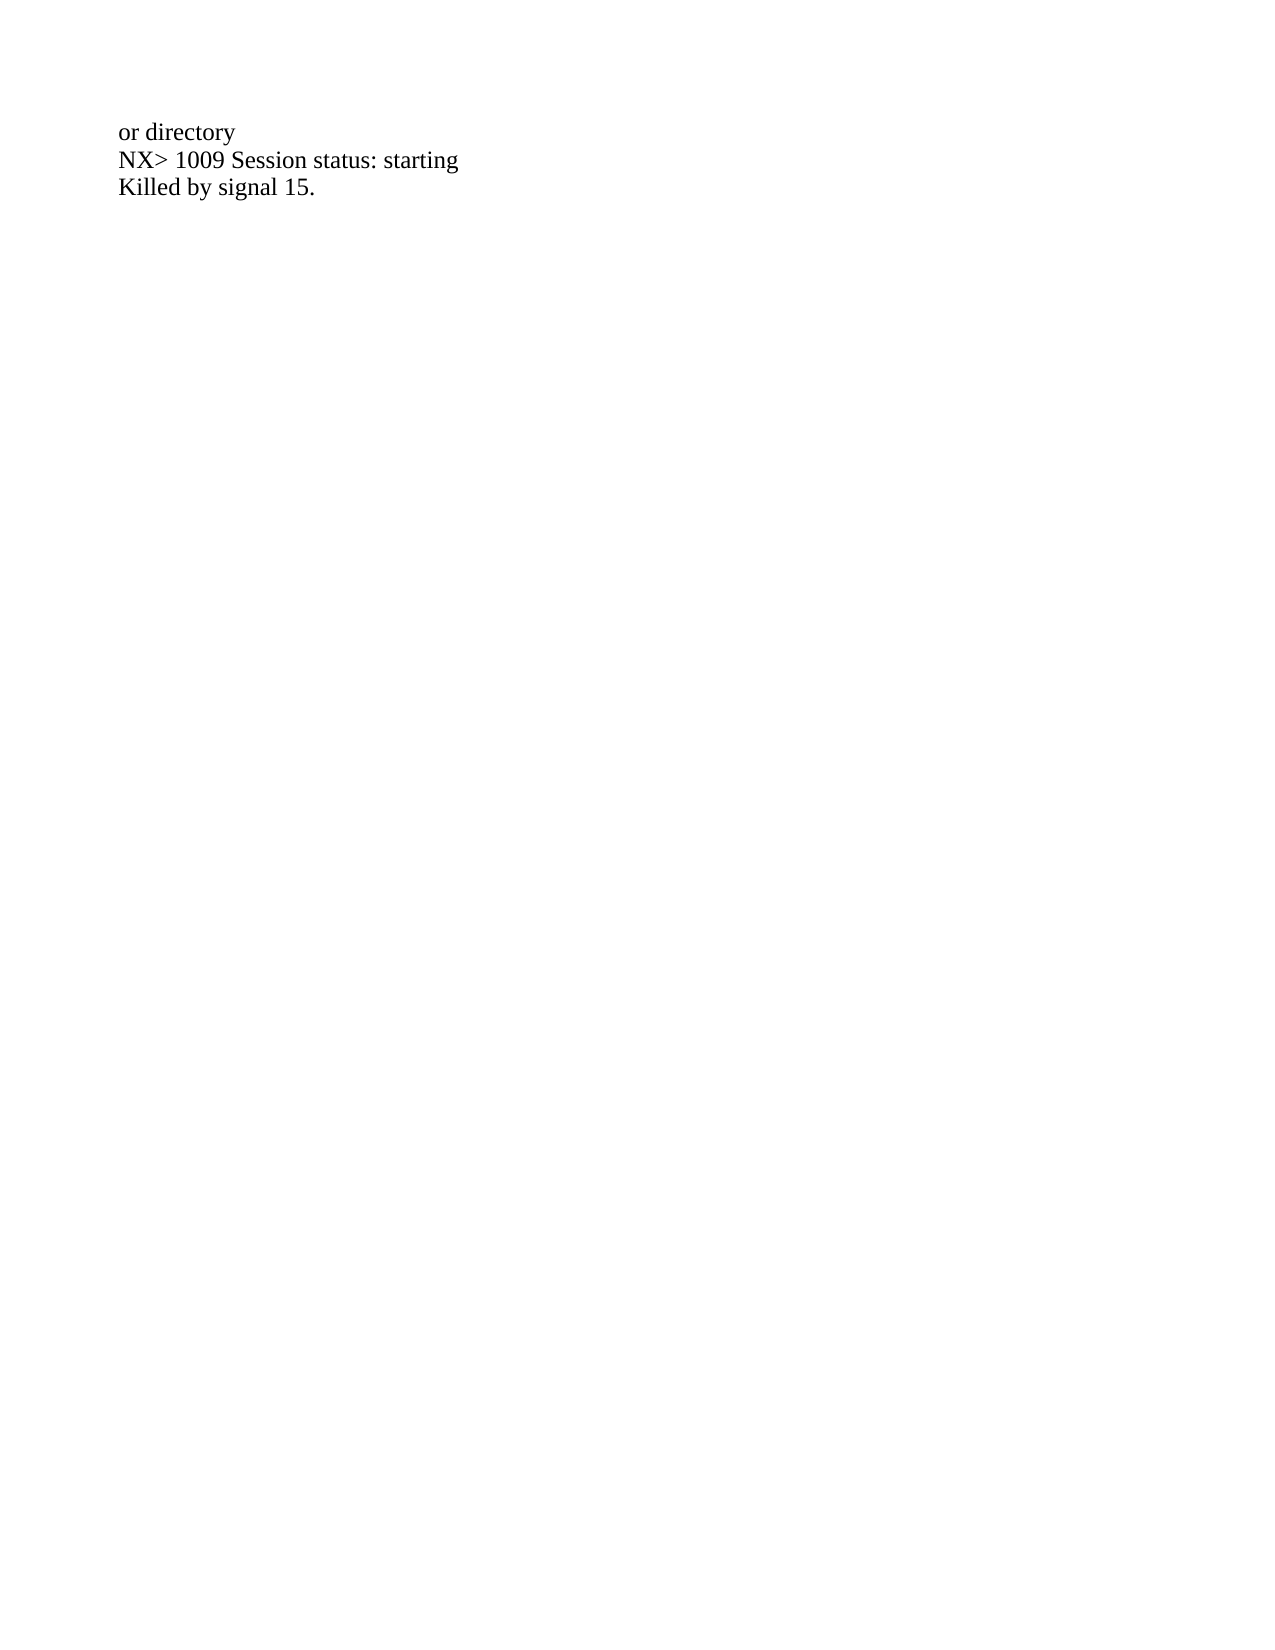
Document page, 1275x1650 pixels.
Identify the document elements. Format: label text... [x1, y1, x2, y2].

text NX> 1009 Session status: starting [118, 146, 1157, 173]
text or directory [118, 118, 1157, 146]
text Killed by signal 15. [118, 173, 1157, 201]
